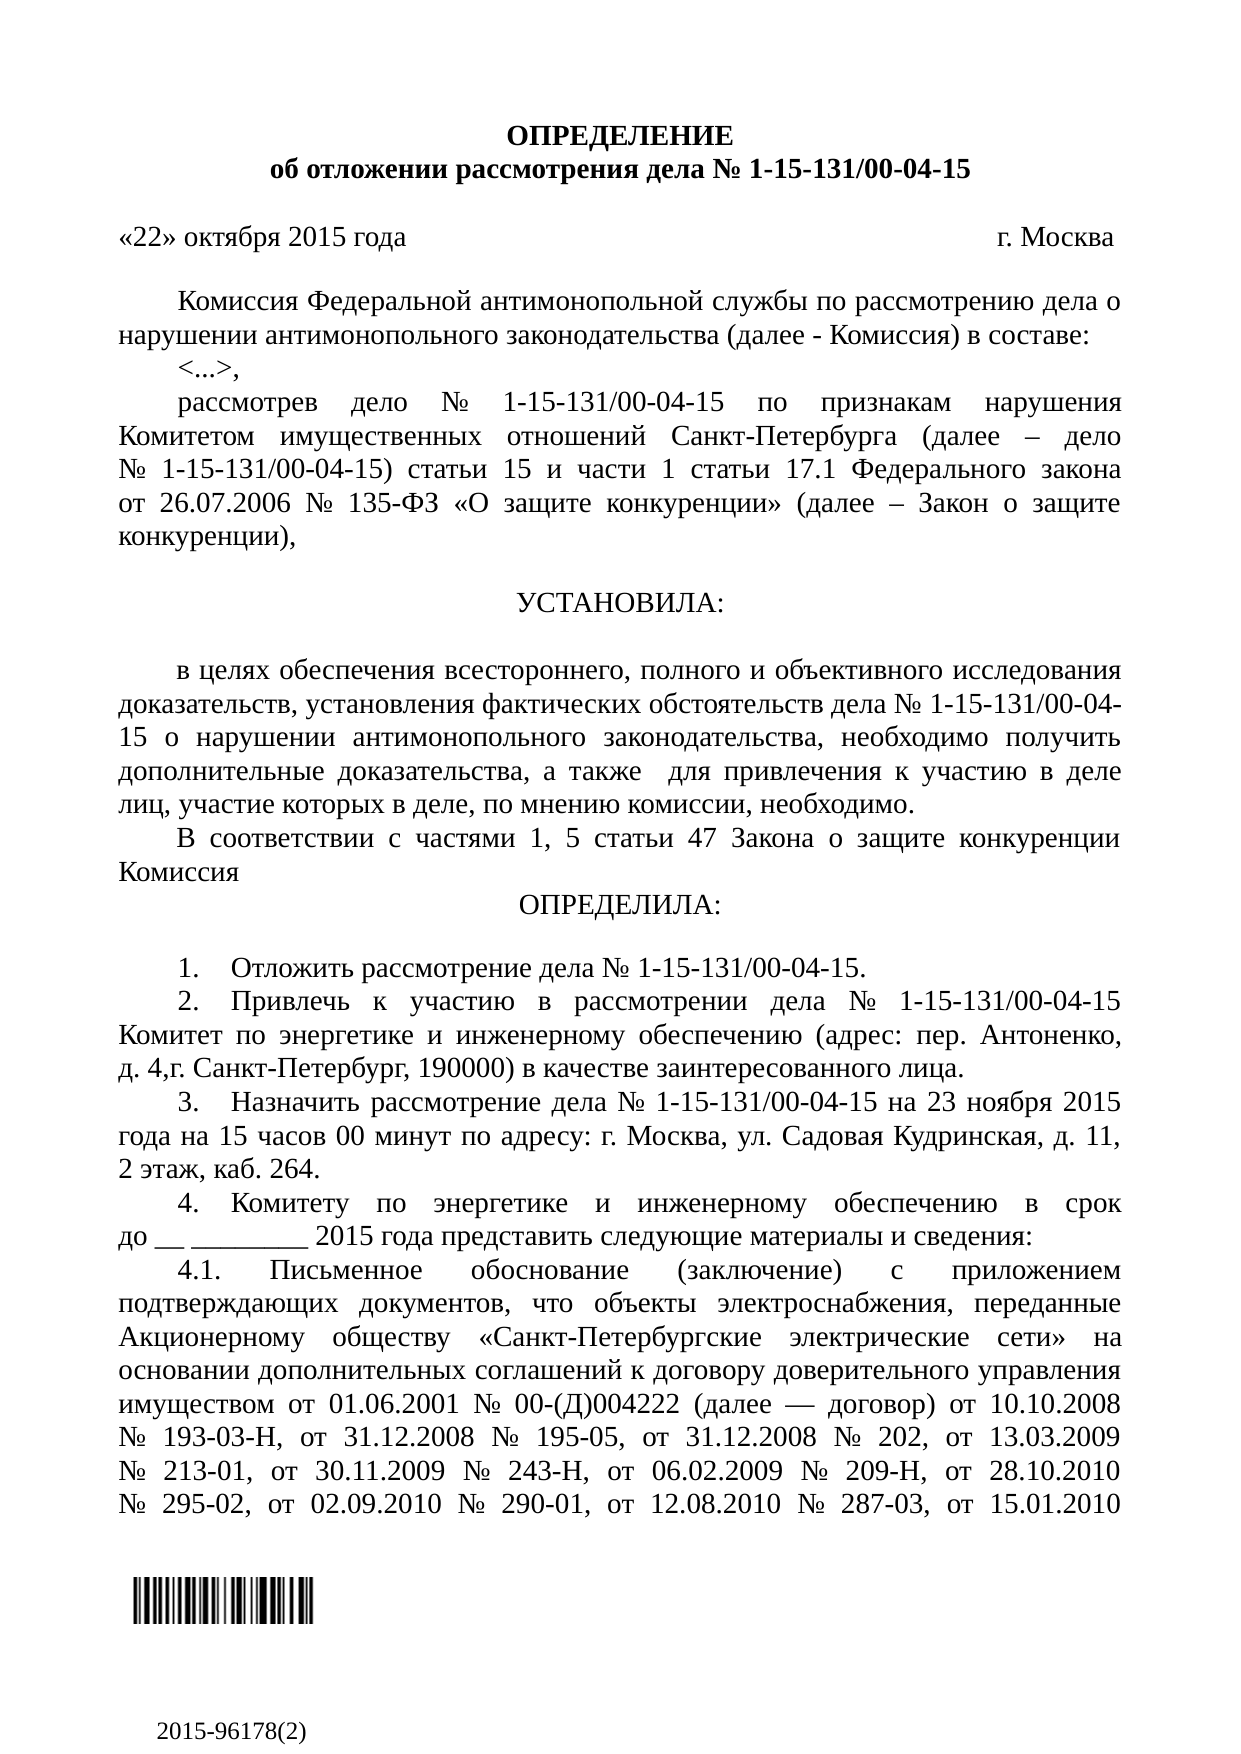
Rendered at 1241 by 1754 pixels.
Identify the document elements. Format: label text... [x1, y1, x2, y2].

list Назначить рассмотрение дела № 1-15-131/00-04-15 на 23 ноября 2015 года на 15 часов 00 минут по адресу: г. Москва, ул. Садовая Кудринская, д. 11, 2 этаж, каб. 264. [118, 1084, 1122, 1185]
text в целях обеспечения всестороннего, полного и объективного исследования доказательств, установления фактических обстоятельств дела № 1-15-131/00-04-15 о нарушении антимонопольного законодательства, необходимо получить дополнительные доказательства, а также для привлечения к участию в деле лиц, участие которых в деле, по мнению комиссии, необходимо. [118, 652, 1122, 820]
text 4.1. Письменное обоснование (заключение) с приложением подтверждающих документов, что объекты электроснабжения, переданные Акционерному обществу «Санкт-Петербургские электрические сети» на основании дополнительных соглашений к договору доверительного управления имуществом от 01.06.2001 № 00-(Д)004222 (далее — договор) от 10.10.2008 № 193-03-Н, от 31.12.2008 № 195-05, от 31.12.2008 № 202, от 13.03.2009 № 213-01, от 30.11.2009 № 243-Н, от 06.02.2009 № 209-Н, от 28.10.2010 № 295-02, от 02.09.2010 № 290-01, от 12.08.2010 № 287-03, от 15.01.2010 [118, 1252, 1122, 1520]
text ОПРЕДЕЛИЛА: [118, 887, 1122, 921]
text В соответствии с частями 1, 5 статьи 47 Закона о защите конкуренции Комиссия [118, 820, 1122, 887]
list Отложить рассмотрение дела № 1-15-131/00-04-15. [118, 950, 1122, 983]
text рассмотрев дело № 1-15-131/00-04-15 по признакам нарушения Комитетом имущественных отношений Санкт-Петербурга (далее – дело № 1-15-131/00-04-15) статьи 15 и части 1 статьи 17.1 Федерального закона от 26.07.2006 № 135-ФЗ «О защите конкуренции» (далее – Закон о защите конкуренции), [118, 384, 1122, 552]
text ОПРЕДЕЛЕНИЕ [118, 118, 1122, 152]
text УСТАНОВИЛА: [118, 585, 1122, 619]
list Комитету по энергетике и инженерному обеспечению в срок до __ ________ 2015 года представить следующие материалы и сведения: [118, 1185, 1122, 1252]
text «22» октября 2015 года г. Москва [118, 219, 1122, 252]
text об отложении рассмотрения дела № 1-15-131/00-04-15 [118, 152, 1122, 185]
text Комиссия Федеральной антимонопольной службы по рассмотрению дела о нарушении антимонопольного законодательства (далее - Комиссия) в составе: [118, 283, 1122, 351]
list Привлечь к участию в рассмотрении дела № 1-15-131/00-04-15 Комитет по энергетике и инженерному обеспечению (адрес: пер. Антоненко, д. 4,г. Санкт-Петербург, 190000) в качестве заинтересованного лица. [118, 983, 1122, 1084]
picture [118, 1577, 331, 1624]
text <...>, [118, 351, 1122, 384]
